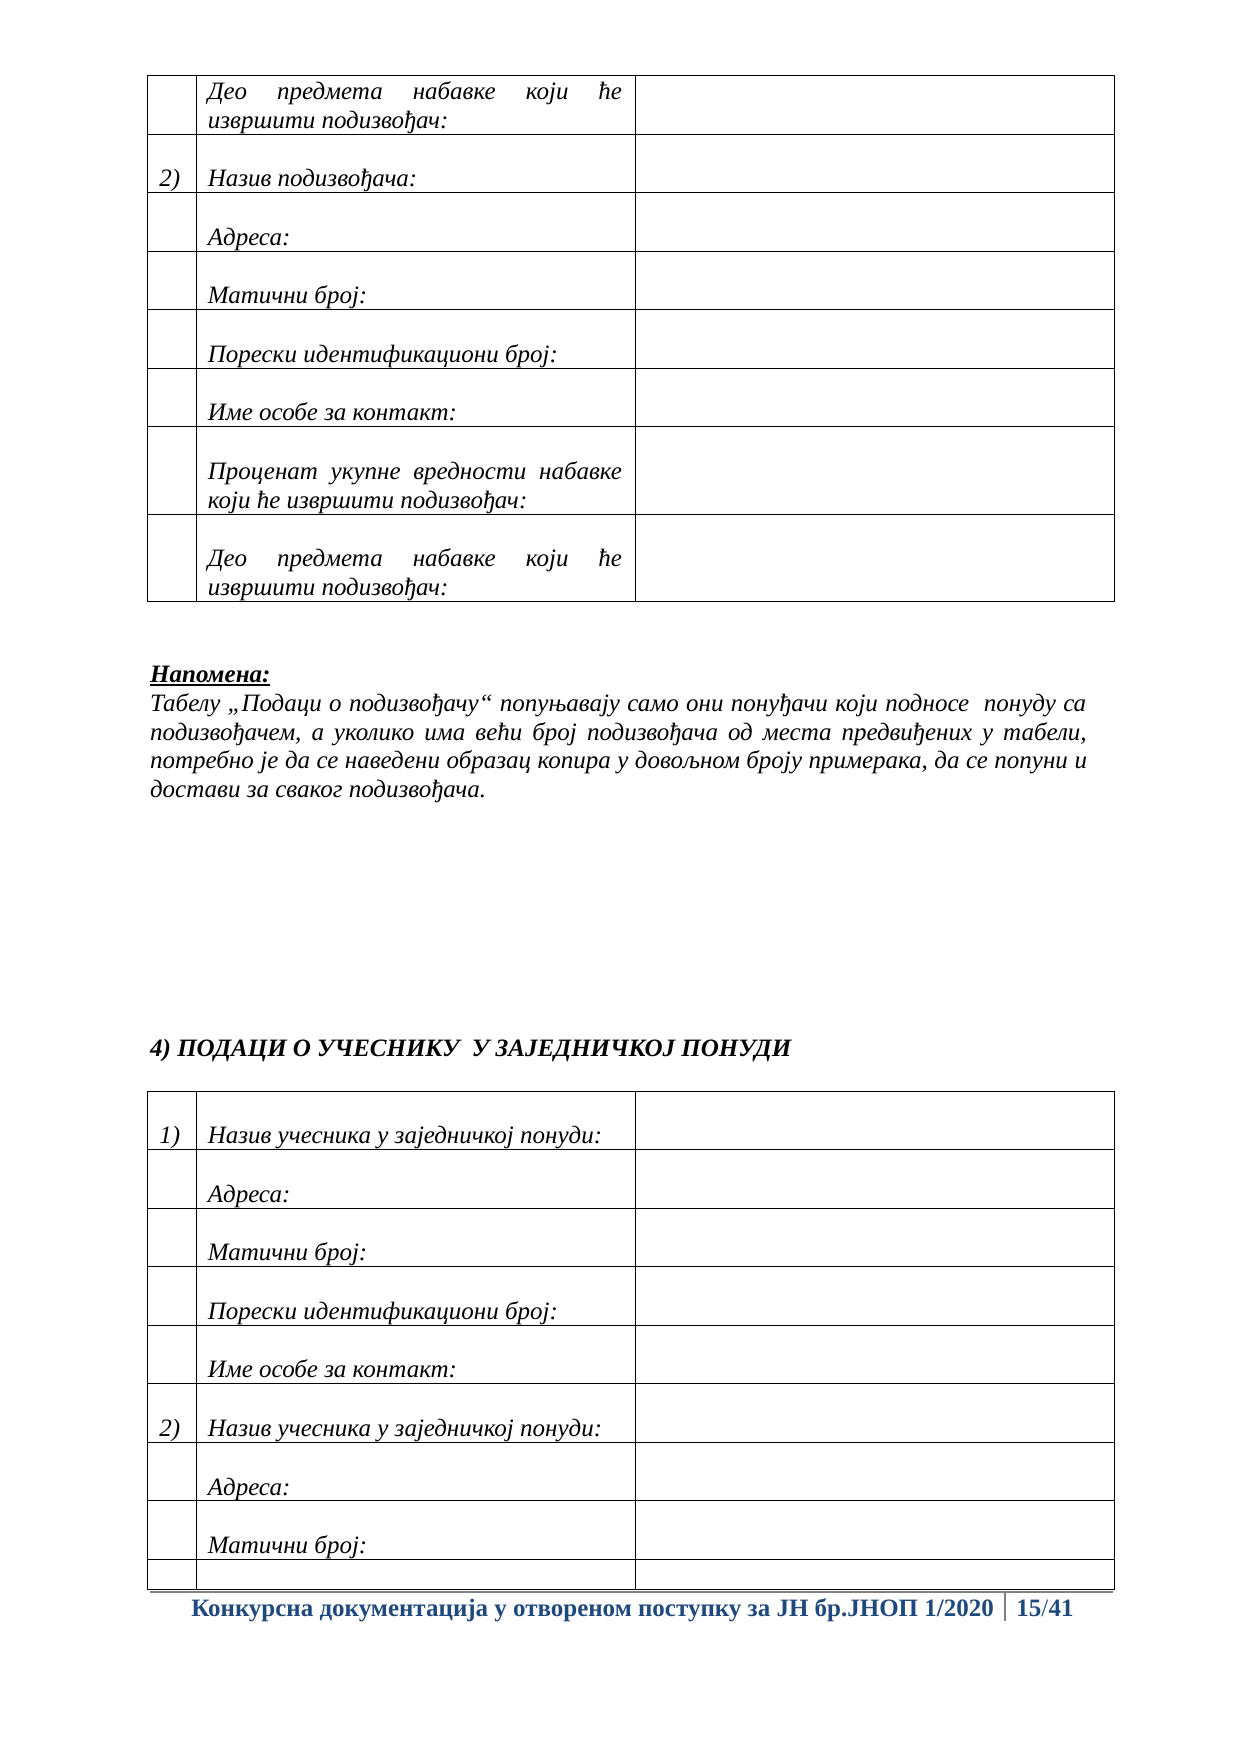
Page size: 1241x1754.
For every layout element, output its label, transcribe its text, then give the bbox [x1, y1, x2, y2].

table_cell [148, 1560, 196, 1589]
table_cell [197, 1560, 635, 1589]
table_cell Назив подизвођача: [197, 135, 635, 192]
table_cell [148, 310, 196, 368]
table_header [636, 1092, 1114, 1149]
table_cell [148, 1443, 196, 1500]
table_cell [148, 1501, 196, 1559]
table_cell 2) [148, 1384, 196, 1442]
table_cell [148, 369, 196, 426]
text 4) ПОДАЦИ О УЧЕСНИКУ У ЗАЈЕДНИЧКОЈ ПОНУДИ [150, 1033, 1090, 1062]
table_cell [636, 1267, 1114, 1325]
table_cell Проценат укупне вредности набавке који ће извршити подизвођач: [197, 427, 635, 513]
table_header 1) [148, 1092, 196, 1149]
table_header Назив учесника у заједничкој понуди: [197, 1092, 635, 1149]
table_cell Име особе за контакт: [197, 1326, 635, 1383]
table_cell Назив учесника у заједничкој понуди: [197, 1384, 635, 1442]
table_cell [636, 1501, 1114, 1559]
table_cell [636, 515, 1114, 601]
table_cell [636, 1209, 1114, 1266]
table_cell Матични број: [197, 252, 635, 309]
table_cell [148, 252, 196, 309]
table_cell [148, 515, 196, 601]
table_cell [636, 427, 1114, 513]
table_cell [636, 1150, 1114, 1208]
table_cell [636, 1384, 1114, 1442]
table_cell Матични број: [197, 1209, 635, 1266]
table_cell Део предмета набавке који ће извршити подизвођач: [197, 76, 635, 133]
text Напомена: [150, 659, 1090, 688]
table_cell [148, 76, 196, 133]
table_cell [148, 1326, 196, 1383]
table_cell [148, 1209, 196, 1266]
table_cell [148, 427, 196, 513]
table_cell [636, 310, 1114, 368]
table_cell [148, 1267, 196, 1325]
table_cell Порески идентификациони број: [197, 310, 635, 368]
table_cell Матични број: [197, 1501, 635, 1559]
table_cell [636, 1560, 1114, 1589]
text Табелу „Подаци о подизвођачу“ попуњавају само они понуђачи који подносе понуду са подизвођачем, а уколико има већи број подизвођача од места предвиђених у табели, потребно је да се наведени образац копира у довољном броју примерака, да се попуни и достави за сваког подизвођача. [150, 688, 1090, 803]
table_cell [636, 1326, 1114, 1383]
table_cell Име особе за контакт: [197, 369, 635, 426]
table_cell [636, 135, 1114, 192]
table_cell [636, 1443, 1114, 1500]
table_cell Порески идентификациони број: [197, 1267, 635, 1325]
table_cell [148, 193, 196, 251]
table_cell [636, 369, 1114, 426]
table_cell 2) [148, 135, 196, 192]
table_cell [636, 76, 1114, 133]
table_cell Део предмета набавке који ће извршити подизвођач: [197, 515, 635, 601]
table_cell Адреса: [197, 193, 635, 251]
table_cell Адреса: [197, 1443, 635, 1500]
table_cell [636, 252, 1114, 309]
table_cell Адреса: [197, 1150, 635, 1208]
table_cell [636, 193, 1114, 251]
table_cell [148, 1150, 196, 1208]
